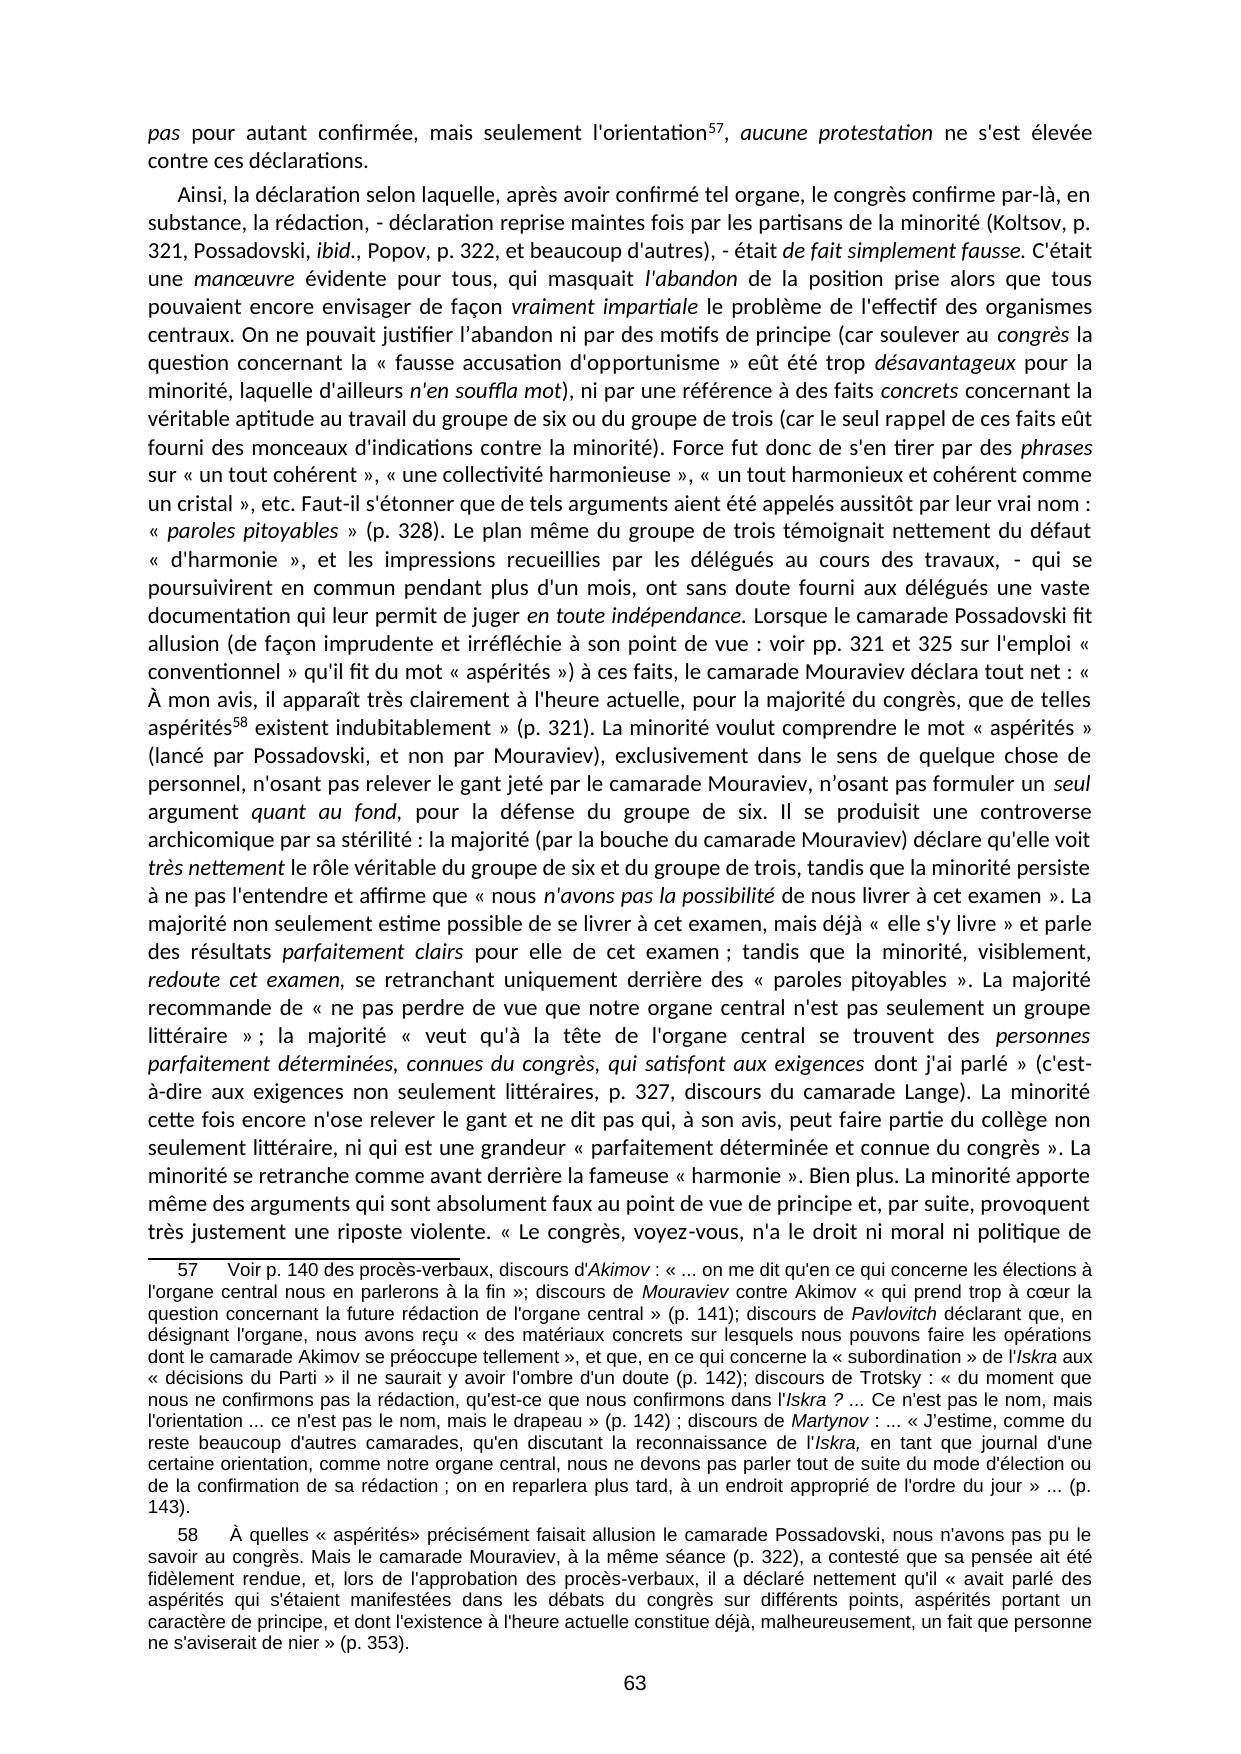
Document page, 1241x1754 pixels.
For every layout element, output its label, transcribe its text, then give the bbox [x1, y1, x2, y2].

text Ainsi, la déclaration selon laquelle, après avoir confirmé tel organe, le congrès confirme par-là, en substance, la rédaction, ‑ déclaration reprise maintes fois par les partisans de la minorité (Koltsov, p. 321, Possadovski, ibid., Popov, p. 322, et beaucoup d'autres), ‑ était de fait simplement fausse. C'était une manœuvre évidente pour tous, qui masquait l'abandon de la position prise alors que tous pouvaient encore envisager de façon vraiment impartiale le problème de l'effectif des organismes centraux. On ne pouvait justifier l’abandon ni par des motifs de principe (car soulever au congrès la question concernant la « fausse accusation d'op­portunisme » eût été trop désavantageux pour la minorité, laquelle d'ailleurs n'en souffla mot), ni par une référence à des faits concrets concernant la véritable aptitude au tra­vail du groupe de six ou du groupe de trois (car le seul rap­pel de ces faits eût fourni des monceaux d'indications con­tre la minorité). Force fut donc de s'en tirer par des phrases sur « un tout cohérent », « une collectivité harmonieuse », « un tout harmonieux et cohérent comme un cristal », etc. Faut‑il s'étonner que de tels arguments aient été appelés aussitôt par leur vrai nom : « paroles pitoyables » (p. 328). Le plan même du groupe de trois témoignait nettement du défaut « d'harmonie », et les impressions recueillies par les délégués au cours des travaux, ‑ qui se poursuivirent en commun pendant plus d'un mois, ont sans doute fourni aux délégués une vaste documentation qui leur permit de juger en toute indépendance. Lorsque le camarade Possadov­ski fit allusion (de façon imprudente et irréfléchie à son point de vue : voir pp. 321 et 325 sur l'emploi « conventionnel » qu'il fit du mot « aspérités ») à ces faits, le camarade Mouraviev déclara tout net : « À mon avis, il apparaît très clairement à l'heure actuelle, pour la majorité du congrès, que de telles aspérités existent indubitable­ment » (p. 321). La minorité voulut comprendre le mot « aspérités » (lancé par Possadovski, et non par Mouraviev), exclusivement dans le sens de quelque chose de personnel, n'osant pas relever le gant jeté par le camarade Mouraviev, n’osant pas formuler un seul argument quant au fond, pour la défense du groupe de six. Il se produisit une controverse archicomique par sa stérilité : la majorité (par la bouche du camarade Mouraviev) déclare qu'elle voit très nettement le rôle véritable du groupe de six et du groupe de trois, tandis que la minorité persiste à ne pas l'entendre et affirme que « nous n'avons pas la possibilité de nous livrer à cet examen ». La majorité non seulement estime possible de se livrer à cet examen, mais déjà « elle s'y livre » et parle des résultats parfaitement clairs pour elle de cet examen ; tandis que la minorité, visiblement, redoute cet examen, se retranchant uniquement derrière des « paroles pitoyables ». La majorité recommande de « ne pas perdre de vue que notre organe central n'est pas seulement un groupe littéraire » ; la majorité « veut qu'à la tête de l'organe central se trouvent des personnes parfaitement déterminées, connues du congrès, qui satisfont aux exigences dont j'ai parlé » (c'est-à‑dire aux exigences non seulement littéraires, p. 327, discours du camarade Lange). La minorité cette fois encore n'ose relever le gant et ne dit pas qui, à son avis, peut faire partie du collège non seulement littéraire, ni qui est une grandeur « parfaitement déterminée et connue du congrès ». La minorité se retranche comme avant derrière la fameuse « harmonie ». Bien plus. La minorité apporte même des arguments qui sont absolument faux au point de vue de principe et, par suite, provoquent très justement une riposte violente. « Le congrès, voyez‑vous, n'a le droit ni moral ni politique de [148, 180, 1093, 1245]
text Voir p. 140 des procès-verbaux, discours d'Akimov : « ... on me dit qu'en ce qui concerne les élections à l'organe central nous en parlerons à la fin »; discours de Mouraviev contre Akimov « qui prend trop à cœur la question concernant la future rédaction de l'or­gane central » (p. 141); discours de Pavlovitch déclarant que, en désignant l'organe, nous avons reçu « des matériaux concrets sur lesquels nous pouvons faire les opérations dont le camarade Akimov se préoccupe tellement », et que, en ce qui concerne la « subordina­tion » de l'Iskra aux « décisions du Parti » il ne saurait y avoir l'ombre d'un doute (p. 142); discours de Trotsky : « du moment que nous ne confirmons pas la rédaction, qu'est‑ce que nous confirmons dans l'Iskra ? ... Ce n'est pas le nom, mais l'orientation ... ce n'est pas le nom, mais le drapeau » (p. 142) ; discours de Martynov : ... « J’es­time, comme du reste beaucoup d'autres camarades, qu'en discutant la reconnaissance de l'Iskra, en tant que journal d'une certaine orien­tation, comme notre organe central, nous ne devons pas parler tout de suite du mode d'élection ou de la confirmation de sa rédaction ; on en reparlera plus tard, à un endroit approprié de l'ordre du jour » ... (p. 143). [148, 1259, 1093, 1518]
text À quelles « aspérités» précisément faisait allusion le camarade Possadovski, nous n'avons pas pu le savoir au congrès. Mais le camarade Mouraviev, à la même séance (p. 322), a contesté que sa pen­sée ait été fidèlement rendue, et, lors de l'approbation des procès­-verbaux, il a déclaré nettement qu'il « avait parlé des aspérités qui s'étaient manifestées dans les débats du congrès sur différents points, aspérités portant un caractère de principe, et dont l'existence à l'heure actuelle constitue déjà, malheureusement, un fait que personne ne s'aviserait de nier » (p. 353). [148, 1524, 1093, 1653]
text pas pour autant confirmée, mais seulement l'orientation, aucune protestation ne s'est élevée contre ces déclarations. [148, 118, 1093, 174]
